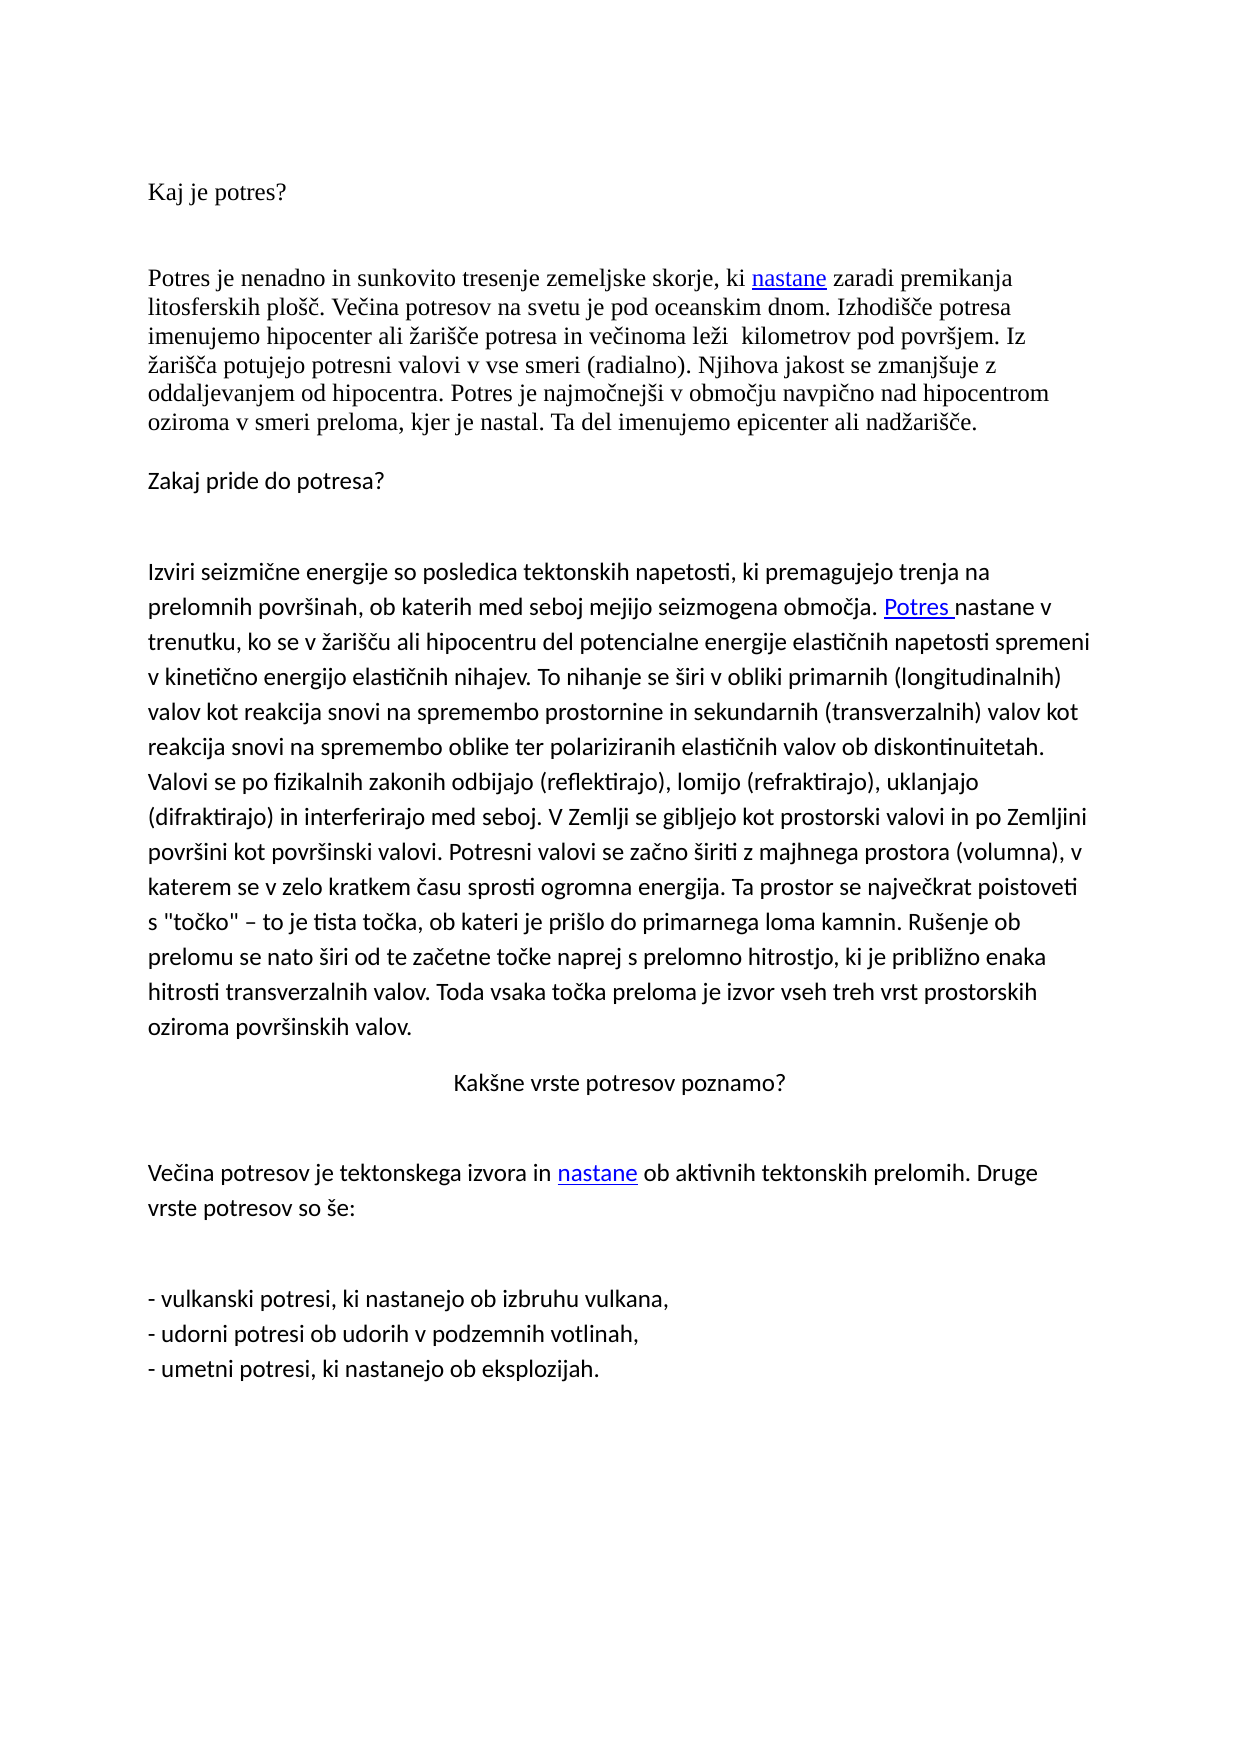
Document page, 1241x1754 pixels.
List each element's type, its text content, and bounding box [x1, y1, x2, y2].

subtitle Potres je nenadno in sunkovito tresenje zemeljske skorje, ki nastane zaradi premikanja litosferskih plošč. Večina potresov na svetu je pod oceanskim dnom. Izhodišče potresa imenujemo hipocenter ali žarišče potresa in večinoma leži kilometrov pod površjem. Iz žarišča potujejo potresni valovi v vse smeri (radialno). Njihova jakost se zmanjšuje z oddaljevanjem od hipocentra. Potres je najmočnejši v območju navpično nad hipocentrom oziroma v smeri preloma, kjer je nastal. Ta del imenujemo epicenter ali nadžarišče. [148, 235, 1093, 436]
subtitle Zakaj pride do potresa? [148, 465, 1093, 496]
subtitle Kakšne vrste potresov poznamo? [148, 1067, 1093, 1097]
subtitle Večina potresov je tektonskega izvora in nastane ob aktivnih tektonskih prelomih. Druge vrste potresov so še: [148, 1123, 1093, 1223]
subtitle - vulkanski potresi, ki nastanejo ob izbruhu vulkana, - udorni potresi ob udorih v podzemnih votlinah, - umetni potresi, ki nastanejo ob eksplozijah. [148, 1248, 1093, 1384]
subtitle Izviri seizmične energije so posledica tektonskih napetosti, ki premagujejo trenja na prelomnih površinah, ob katerih med seboj mejijo seizmogena območja. Potres nastane v trenutku, ko se v žarišču ali hipocentru del potencialne energije elastičnih napetosti spremeni v kinetično energijo elastičnih nihajev. To nihanje se širi v obliki primarnih (longitudinalnih) valov kot reakcija snovi na spremembo prostornine in sekundarnih (transverzalnih) valov kot reakcija snovi na spremembo oblike ter polariziranih elastičnih valov ob diskontinuitetah. Valovi se po fizikalnih zakonih odbijajo (reflektirajo), lomijo (refraktirajo), uklanjajo (difraktirajo) in interferirajo med seboj. V Zemlji se gibljejo kot prostorski valovi in po Zemljini površini kot površinski valovi. Potresni valovi se začno širiti z majhnega prostora (volumna), v katerem se v zelo kratkem času sprosti ogromna energija. Ta prostor se največkrat poistoveti s "točko" – to je tista točka, ob kateri je prišlo do primarnega loma kamnin. Rušenje ob prelomu se nato širi od te začetne točke naprej s prelomno hitrostjo, ki je približno enaka hitrosti transverzalnih valov. Toda vsaka točka preloma je izvor vseh treh vrst prostorskih oziroma površinskih valov. [148, 521, 1093, 1041]
subtitle Kaj je potres? [148, 177, 1093, 206]
